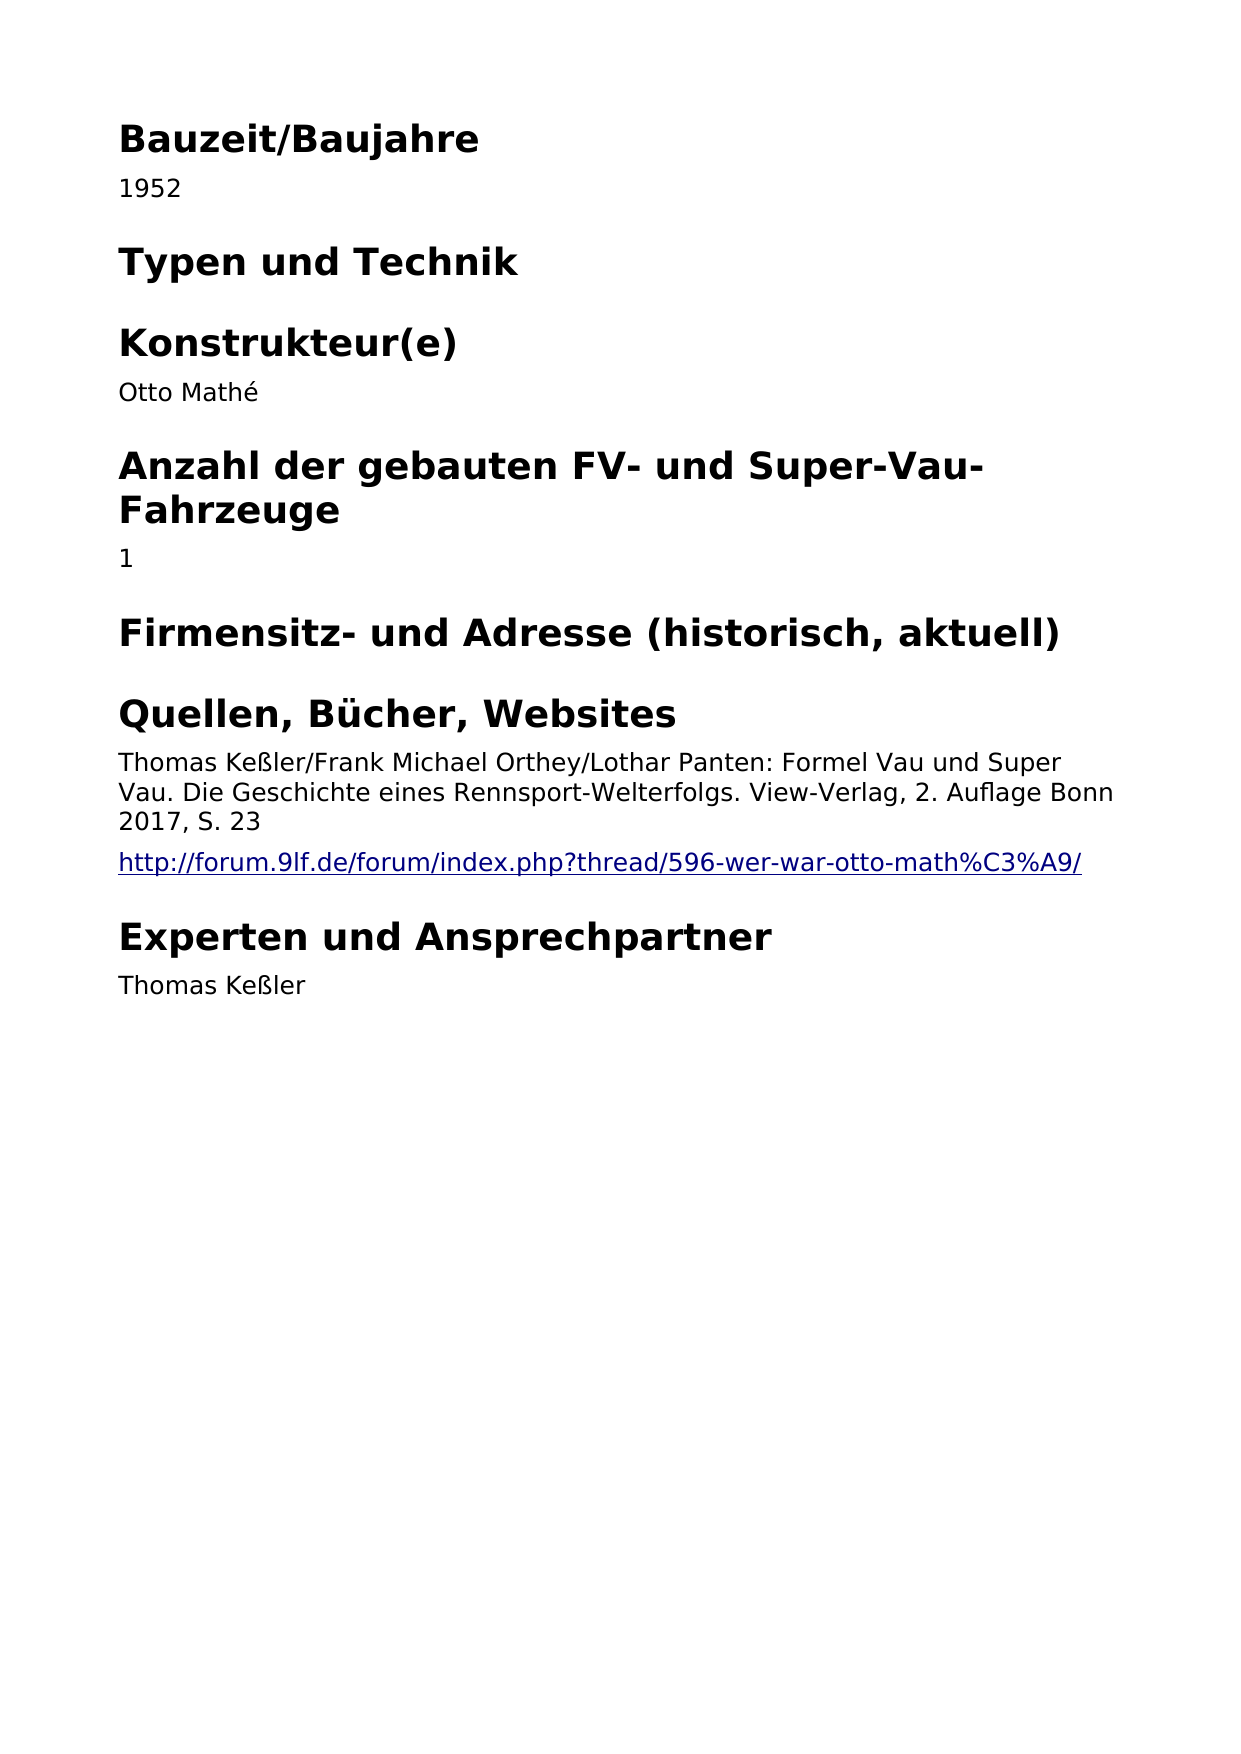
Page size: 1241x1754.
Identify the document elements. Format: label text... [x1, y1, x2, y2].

text 1 [118, 545, 1122, 574]
text Otto Mathé [118, 378, 1122, 407]
text http://forum.9lf.de/forum/index.php?thread/596-wer-war-otto-math%C3%A9/ [118, 849, 1122, 878]
subtitle Anzahl der gebauten FV- und Super-Vau-Fahrzeuge [118, 445, 1122, 532]
subtitle Firmensitz- und Adresse (historisch, aktuell) [118, 611, 1122, 655]
text Thomas Keßler/Frank Michael Orthey/Lothar Panten: Formel Vau und Super Vau. Die Geschichte eines Rennsport-Welterfolgs. View-Verlag, 2. Auflage Bonn 2017, S. 23 [118, 749, 1122, 836]
text 1952 [118, 174, 1122, 203]
text Thomas Keßler [118, 971, 1122, 1001]
subtitle Konstrukteur(e) [118, 322, 1122, 366]
subtitle Quellen, Bücher, Websites [118, 692, 1122, 736]
subtitle Experten und Ansprechpartner [118, 915, 1122, 959]
subtitle Bauzeit/Baujahre [118, 118, 1122, 162]
subtitle Typen und Technik [118, 241, 1122, 284]
